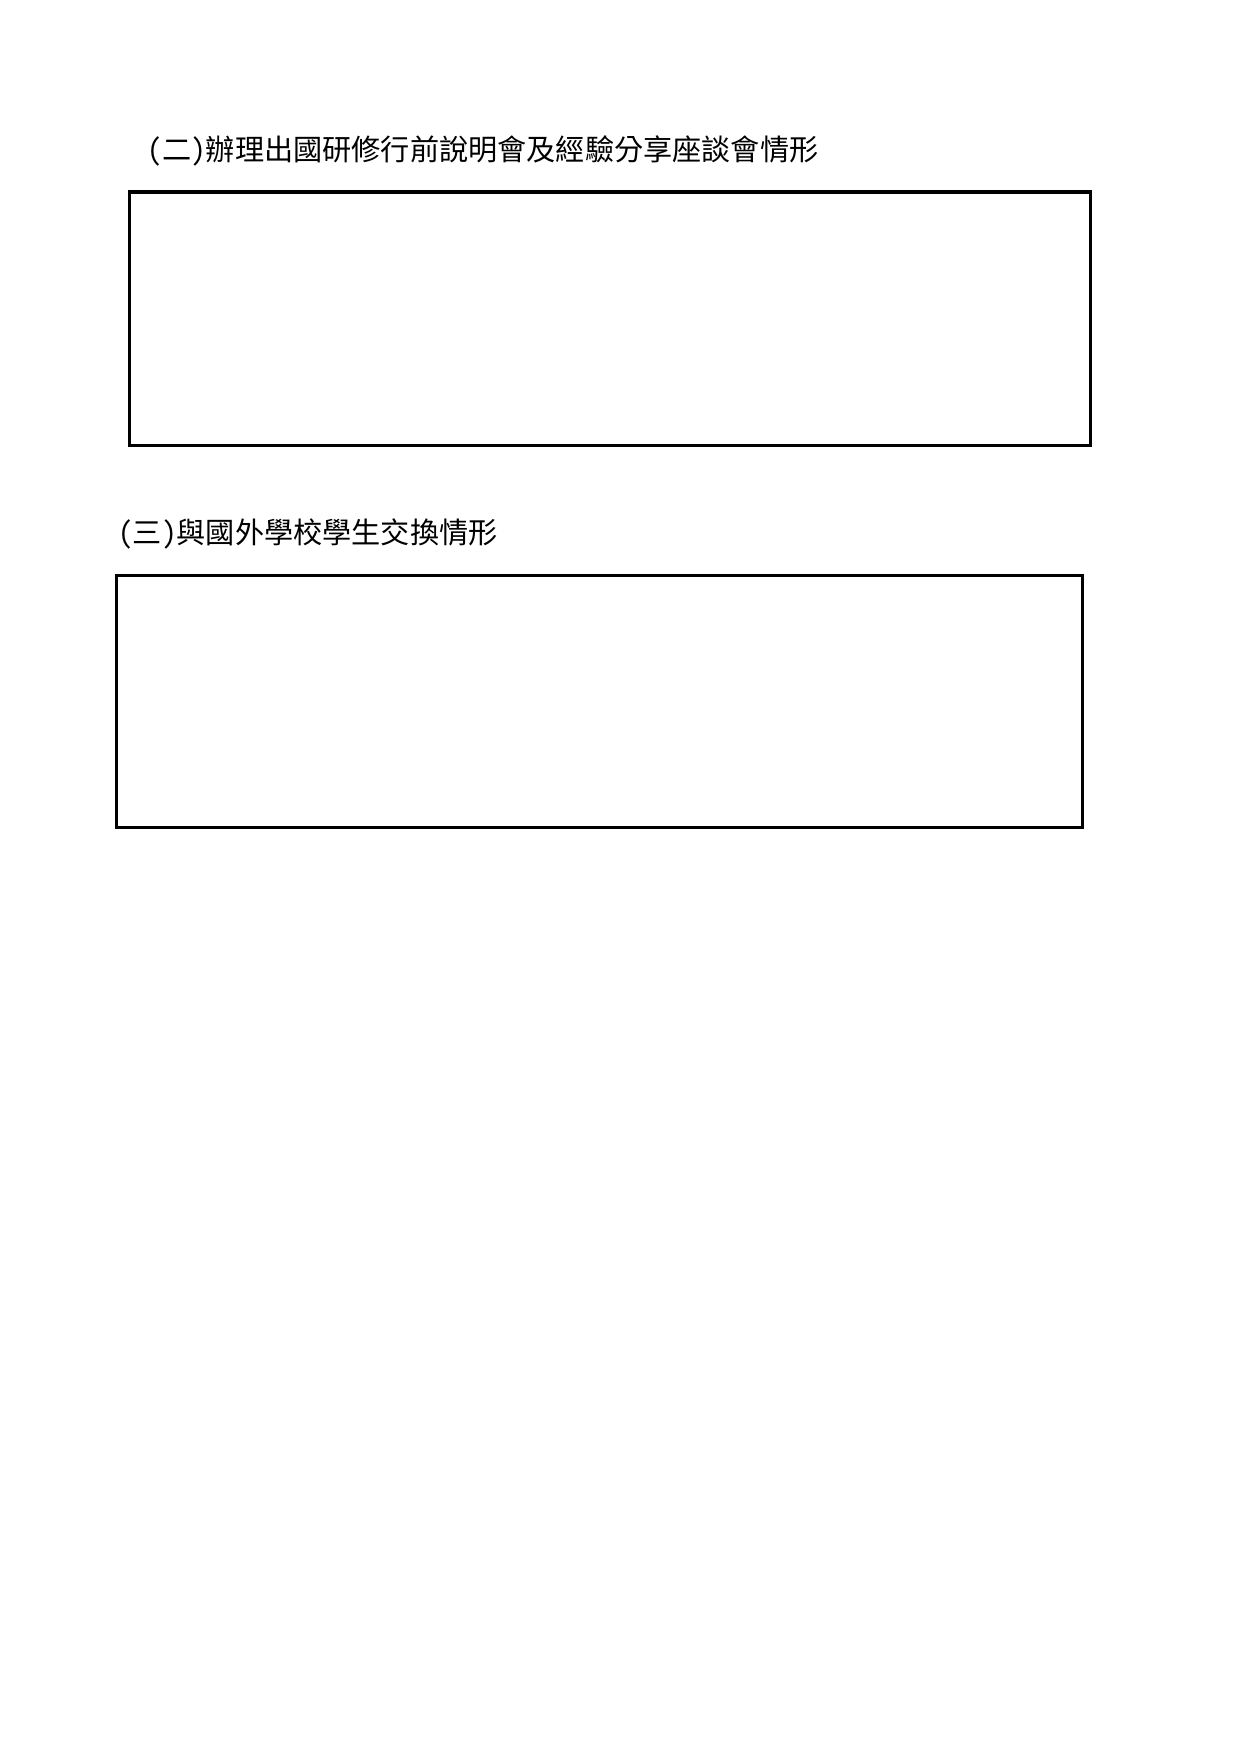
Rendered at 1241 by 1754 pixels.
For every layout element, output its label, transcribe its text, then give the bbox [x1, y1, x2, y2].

table_header [131, 194, 1089, 443]
text (二)辦理出國研修行前說明會及經驗分享座談會情形 [118, 127, 1122, 169]
text (三)與國外學校學生交換情形 [118, 510, 1122, 552]
table_header [118, 577, 1081, 826]
